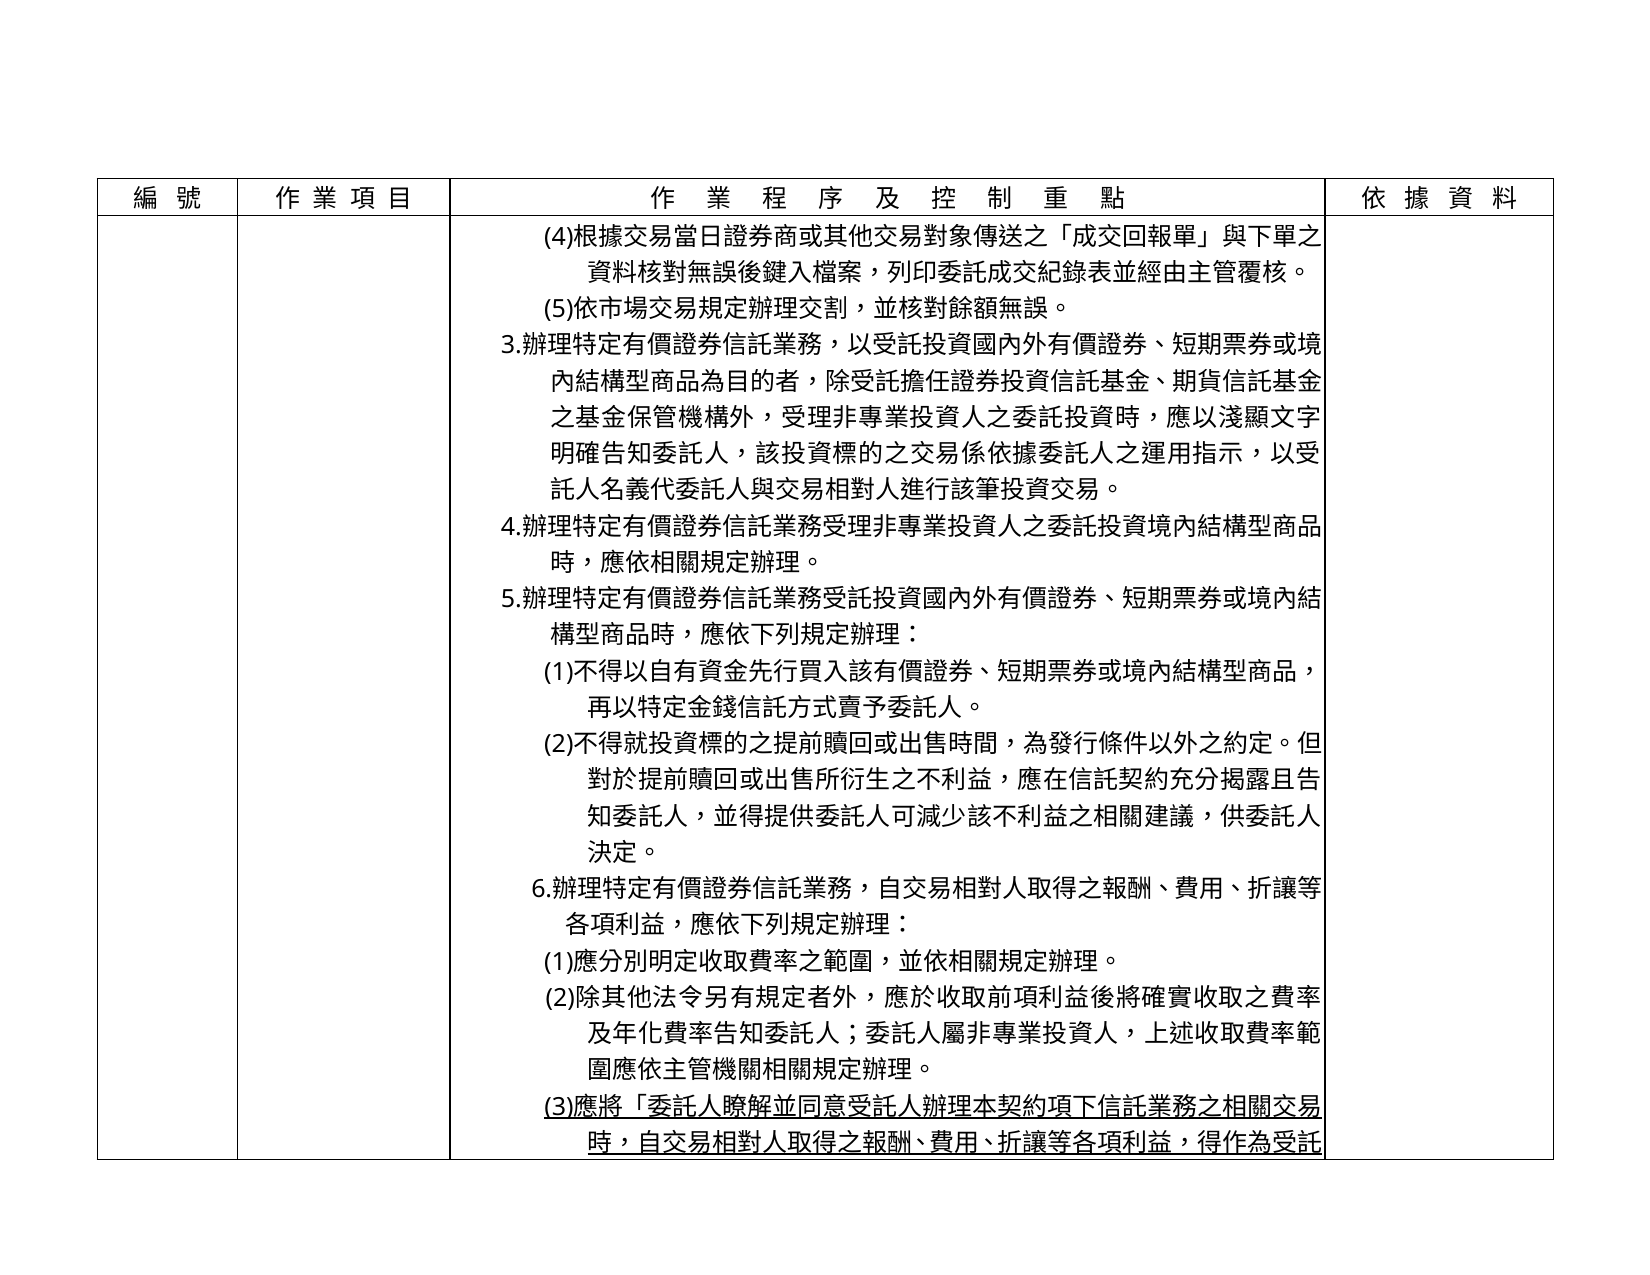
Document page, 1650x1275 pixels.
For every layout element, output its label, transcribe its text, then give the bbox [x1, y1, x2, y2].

table_header 作 業 項 目 [238, 179, 449, 215]
table_cell 作業程序 (一)簽訂信託契約： 1.信託契約之內容要項，應依據信託業法第十九條之相關規定辦理。 2.信託契約應由各信託當事人親自簽名或蓋章，並留存信託當事人之身分證明文件，如當事人無法親自出席時，應出具委任書由代理人簽約，經辦人員應確認委任書之真實性。 3.受託人如需至證券商或其他交易對象開立交易往來帳戶時，應與委託人另行簽訂信託簡式約款契約書。 4.信託契約正本應妥善保管，以維護客戶信託資料之保密性。 5.辦理特定有價證券信託業務（係指不具運用決定權之有價證券信託業務）受託投資國內外有價證券、短期票券或境內結構型商品為目的者，除受託擔任證券投資信託基金、期貨信託基金之基金保管機構外，應依相關規定建立充分瞭解客戶之作業準則。 6.前項委託人為非專業投資人時，應依「信託業營運範圍受益權轉讓限制風險揭露及行銷訂約管理辦法」第22條、「信託業建立非專業投資人商品適合度規章應遵循事項」規定辦理。有關商品適合度規章應包含下列項目，以確認其足以承擔所投資標的之風險，並應建立事前及事後之監控機制，以避免不當推介或受託投資之情事。 (1)委託人風險承受等級分類。 (2)商品風險等級分類。 (3)委託人風險承受等級與商品風險等級之適配方式。 (4)避免不當推介及受託投資之事前及事後監控機制。 (5)員工教育訓練機制。 7.建立事前及事後監控機制應包括下列事項： (1)辦理委託人風險承受等級評估，請委託人填具客戶資料表時，應避免由信託業所屬人員代為填寫。 (2)辦理評估委託人風險承受等級之人員與對委託人從事推介之人員不得為同一人。 (3)辦理「委託人風險承受等級分類」及「委託人風險承受等級與商品風險等級之適配方式」作業時應以電腦系統方式控管。 (4)「辦理委託人風險承受等級評估，請委託人填具客戶資料表時，應避免由信託業所屬人員代為填寫」及「辦理評估委託人風險承受等級之人員與對委託人從事推介之人員不得為同一人」事項應有事後監控機制。 (二)辦理信託專戶「XX銀行（或信託公司）受託信託財產專戶」之證券交易戶、證券集保帳戶等之開戶事宜： 1.開立證券交易戶：開戶時應檢附下列文件 (1)受託人之法人登記證明文件影本及稅捐機關發給之扣繳單位統一編號配號通知單影本。 (2)授權書與法人代表人及被授權人之身分證影本。 (3)委託人為自然人者，其身分證影本；為法人者，其法人登記證明文件影本。 (4)信託簡式約款契約書。 2 .開立證券集保帳戶： (1)受託人於證券商處依信託契約別開設信託保管劃撥帳戶，由受託人填具「客戶開設有價證券集中保管帳戶申請書」及「信託專戶明細資料建檔申請書」，並檢附信託簡式約款契約書及稅務機關統一編號編配通知書影本等相關資料，向往來證券商申請開設信託專戶。 (2)受託人亦得向集保公司申請開設保管劃撥帳戶成為參加人，受託人需與集保公司簽訂開戶契約書成為參加人，受託人為保管機構，且已成為集保公司參加人者得不另行簽約。受託人於其保管劃撥帳戶下，依前述之作業方式，依契約別開設信託專戶。 (三)收受信託財產： 1.如為他益信託，應取得稅捐機關核發之完稅證明文件。 2.信託財產交付之方式可分為「現券」交付及「集保匯撥」交付： (1)「現券」交付： A.委託人及受託人應填具過戶申請書及於股票背面簽名或蓋章；委 託人自證券集中保管事業領回者，應檢附自該事業領回之證明文件，並由受託人於過戶申請書及股票背面受讓人欄簽名或蓋章。 B.檢附信託契約以及稅務機關有關證明文件，經發行公司核對相符 後，於股東名簿及股票背面分別載明「信託財產」及加註日期。 (2)「集保匯撥」交付：由委託人提示證券存摺 (無摺戶免提示) 及填具「信託轉帳申請書－代支出傳票」，並檢附信託契約及稅務機關完稅或免稅證明文件等相關資料 (受益人為委託人時免附完稅或免稅證明文件) ，向往來證券商申請信託轉帳。 (四)信託財產之管理運用： 1.「特定有價證券」之信託契約：信託財產之管理運用應依信託契約之約定依有權人員之指示辦理。（應先核對其有權人員簽章與原留簽章一致） (1)依委託人之指示將買賣之種類、數額等，經主管覆核後，向證券商或其他交易對象下單。 (2)根據交易當日證券商或其他交易對象傳送之「成交回報單」與下單之資料核對無誤後鍵入檔案，列印委託成交紀錄表並經由主管覆核。 (3)依市場交易規定辦理交割，並核對餘額無誤。 2.「受託人具運用決定權」之信託契約： (1)如金額超過新台幣壹仟萬元時，應依信託業兼營證券投資顧問業務辦理全權委託投資業務之相關規定辦理。 (2)管理運用信託財產時，應注意信託業法利害關係人交易禁止之規定。 (3)依投資決議將買賣之種類、數額等，經主管覆核後，向證券商或其他交易對象下單。 (4)根據交易當日證券商或其他交易對象傳送之「成交回報單」與下單之資料核對無誤後鍵入檔案，列印委託成交紀錄表並經由主管覆核。 (5)依市場交易規定辦理交割，並核對餘額無誤。 3.辦理特定有價證券信託業務，以受託投資國內外有價證券、短期票券或境內結構型商品為目的者，除受託擔任證券投資信託基金、期貨信託基金之基金保管機構外，受理非專業投資人之委託投資時，應以淺顯文字明確告知委託人，該投資標的之交易係依據委託人之運用指示，以受託人名義代委託人與交易相對人進行該筆投資交易。 4.辦理特定有價證券信託業務受理非專業投資人之委託投資境內結構型商品時，應依相關規定辦理。 5.辦理特定有價證券信託業務受託投資國內外有價證券、短期票券或境內結構型商品時，應依下列規定辦理： (1)不得以自有資金先行買入該有價證券、短期票券或境內結構型商品，再以特定金錢信託方式賣予委託人。 (2)不得就投資標的之提前贖回或出售時間，為發行條件以外之約定。但對於提前贖回或出售所衍生之不利益，應在信託契約充分揭露且告知委託人，並得提供委託人可減少該不利益之相關建議，供委託人決定。 6.辦理特定有價證券信託業務，自交易相對人取得之報酬、費用、折讓等各項利益，應依下列規定辦理： (1)應分別明定收取費率之範圍，並依相關規定辦理。 (2)除其他法令另有規定者外，應於收取前項利益後將確實收取之費率及年化費率告知委託人；委託人屬非專業投資人，上述收取費率範圍應依主管機關相關規定辦理。 (3)應將「委託人瞭解並同意受託人辦理本契約項下信託業務之相關交易時，自交易相對人取得之報酬、費用、折讓等各項利益，得作為受託人收取之信託報酬」之內容納入信託契約。 (4)應依「中華民國信託業商業同業公會會員辦理信託業務之信託報酬及風險揭露應遵循事項」之規定揭示信託相關費用、相關資訊及各類風險事項。 7.辦理對信託財產具有運用決定權之有價證券信託業務，應依下列規定辦理： (1)以財務規劃或資產負債配置為目的，應依相關規定辦理。 (2)自交易相對人取得服務費或手續費折讓，應將該服務費或手續費折讓作為委託人買賣成本之減少。 (五)信託契約內容變更： 1.委託人申請變更信託契約時，經辦人員應確認是否應經受益人同意，如需經受益人同意時，應由受益人會同辦理，並確認變更後之內容無違反相關法令規定，經主管核准後辦理。 2.變更項目如涉及信託關係人基本資料異動時，有關證券交易帳戶部份，受託人應填具「客戶基本資料變更申請書」及「信託專戶明細資料建檔申請書」，並檢附異動文件 (信託契約影本或其他證明文件) 向往來證券商申請辦理變更。如受益人由委託人變更為非委託人，或受益人死亡且該受益人享有未領受信託利益而辦理受益人變更時，應另檢附稅務機關有關證明文件向往來證券商申請變更基本資料。 (六)分配信託利益： 1.受託人應依據信託契約之約定或委託人之書面指示分配信託利益予受益人。 2.分配信託利益前應確認受益人之存款帳戶或集保帳戶與信託契約或委託人之書面指示無誤，經主管覆核後，分配予受益人。 (七)股票除息、除權： 1.除息 (1)確認除息基準日前買入之股票已全部參與除息。 (2)將除息資料輸入檔案中，並由主管覆核。 2.除權 (1)確認除權基準日前買入之股票已全部參與除權。 (2)將除權資料輸入檔案中，並由主管覆核。 (八)現金增資認股： 1.確認基準日前買入之股票確實享有認購權利。 2.如為「特定有價證券」之信託契約，應通知信託契約委託人可認之股數及應繳之金額明細，並請委託人確認是否認購，如委託人同意認購時，應請委託人將現金增資股款撥入信託專戶，並將實繳金額、實認股數等輸入檔案中。 3.如為他益信託契約時，並應取得稅捐機關核發之完稅證明文件。 4.如為「受託人具運用決定權」之信託契約應由受託人基於專業判斷決定是否參與認購。 5.受託人應於繳款日前繳款。 6.現金增資股票撥入信託專戶時，應核對股數無誤，並由主管覆核。 (九)信託財產為股票者，其表決權之行使，應依信託契約之約定。 (十)依信託契約之約定計收管理費，經主管核准後，自信託專戶之存款中扣取。 (十一)依信託契約之約定製作信託財產目錄及收支計算表，寄發予各信託關係人。 (十二)信託契約終止返還信託財產： 1.信託契約終止時，受託人應編制「結算書」及「報告書」送交信託關係人，並取得信託關係人之承認後，返還信託財產。 2.信託財產返還之方式可分為「現券」返還及「集保匯撥」返還： (1)「現券」返還：信託關係消滅時，信託財產依法歸屬委託人者，應檢附足資證明信託關係消滅之文件，經發行公司核對相符後，辦理塗銷信託登記；信託財產歸屬非委託人者，並應加附稅務機關有關證明文件，經發行公司核對相符後，辦理塗銷信託登記且於股東名簿及股票背面載明日期並加蓋「信託歸屬登記」章。 (2)「集保匯撥」返還：受託人填具「信託轉帳申請書－代支出傳票」，向往來證券商申請將其信託專戶或綜合信託專戶之有價證券轉帳至受益人之保管劃撥帳戶。 (十三)廣告與促銷活動 辦理特定有價證券信託業務以受託投資外國有價證券為目的者，應遵守下列事項。但境外基金管理辦法及境外結構型商品管理規則另有規定者，從其規定： 1.所提供之商品說明書等資料，僅得於特定營業櫃檯放置。 2.不得對一般大眾就特定投資標的進行廣告、業務招攬及營業促銷活動。 3.對已簽訂信託契約之委託人，得就特定投資標的以當面洽談、電話或電子郵件聯繫、寄發商品說明書之方式進行推介，前述委託人為非專業投資人者，應依相關規定辦理。 4.如特定投資標的之發行機構登記或註冊之所在地、發行之商品掛牌或上市地，有限制僅專業投資人得投資或屬私募商品者，受託人僅得受理專業投資人委託投資。 控制重點 (一)信託契約內容要項是否符合信託業法第十九條之規定，有關信託財產管理運用方式區分為「受託人具運用決定權」或「特定有價證券信託」？ (二)簽約時是否確認委託人之身分，並留存相關證件備查？ (三)為符合保密義務之規定，受託人至證券商開立證券交易帳戶時，是否提供信託簡式約款契約書？ (四)收受委託人之信託財產時，如信託契約為他益信託，是否取得稅捐機關核發之完稅證明文件？ (五)辦理特定有價證券信託業務受託投資國內外有價證券、短期票券或境內結構型商品為目的者，除受託擔任證券投資信託基金、期貨信託基金之基金保管機構外，是否依相關規定建立充分瞭解客戶之作業準則？ (六)前項委託人為非專業投資人時，是否依「信託業營運範圍受益權轉讓限制風險揭露及行銷訂約管理辦法」第22條、「信託業建立非專業投資人商品適合度規章應遵循事項」規定辦理？並依下列事項辦理： 1.建立商品適合度規章是否包含下列項目，以確認其足以承擔所投資標的之風險？ (1)是否有委託人風險承受等級分類？ (2)是否有商品風險等級分類？ (3)是否有委託人風險承受等級與商品風險等級之適配方式？ (4)是否有避免不當推介及受託投資之事前及事後監控機制？ (5)是否有員工教育訓練機制？ 2.建立事前及事後之監控機制是否包括下列事項： (1)辦理委託人風險承受等級評估，請委託人填具客戶資料表時，是否避免由信託業所屬人員代為填寫？ (2)辦理評估委託人風險承受等級之人員與對委託人從事推介之人員是否非同一人？ (3)辦理「委託人風險承受等級分類」及「委託人風險承受等級與商品風險等級之適配方式」作業時是否以電腦系統方式控管？ (4)「辦理委託人風險承受等級評估，請委託人填具客戶資料表時，應避免由信託業所屬人員代為填寫」及「辦理評估委託人風險承受等級之人員與對委託人從事推介之人員不得為同一人」事項是否有事後監控機制？ (七)委託人以「現券」交付信託財產時，受託人是否依規至發行公司辦理信託登記？ (八)受託人依委託人之指示辦理信託財產之管理運用時，是否核對其簽章是否與留存之簽章相符？ (九)「受託人具運用決定權」之信託契約，如金額超過新台幣壹仟萬元時，是否依信託業兼營證券投資顧問業務辦理全權委託投資業務之相關規定辦理？ (十)「受託人具運用決定權」之信託契約，管理運用信託財產時，是否注意信託業法利害關係人交易禁止之規定？ (十一)受託人管理運用信託財產，於投資交易完成後是否核對餘額無誤？ (十二)信託專戶銀行存款之提取、證券之匯撥是否經主管核准？ (十三)股票除息、除權（含現增）前是否確認檔案中買入股票股數與存摺之餘額相符？ (十四)現金增資股款是否於繳款日前繳款？ (十五)辦理特定有價證券信託業務受理非專業投資人之委託投資境內結構型商品時，是否依相關規定辦理？ (十六)辦理特定有價證券信託業務受託投資國內外有價證券、短期票券或境內結構型商品時，是否依相關規定辦理？ (十七)辦理特定有價證券信託業務，自交易相對人取得之報酬、費用、折讓等各項利益，是否依相關規定辦理？ (十八)辦理對信託財產具有運用決定權之有價證券信託業務，是否依相關規定辦理？ (十九)委託人申請變更信託契約時，經辦人員應確認是否應經受益人同意，如需經受益人同意時，是否由受益人會同辦理？ (二十)信託關係人基本資料異動時，有關證券交易帳戶部份，是否填具「客戶基本資料變更申請書」及「信託專戶明細資料建檔申請書」，並檢附異動文件向往來證券商申請變更基本資料？ (二十一)分配信託利益時，是否確認受益人之存款帳戶或集保帳戶與信託契約或委託人之書面指示無誤？ (二十二)是否依信託契約之約定製作報表送交信託關係人？ (二十三)信託契約終止時，是否編制「結算書」及「報告書」送交信託關係人，並取得信託關係人之承認？ (二十四)以「現券」返還信託財產時，是否檢附足資證明信託關係消滅之文件，經發行公司核對相符後，辦理塗銷信託登記；信託財產歸屬非委託人者，並是否加附稅務機關有關證明文件，經發行公司核對相符後，辦理塗銷信託登記且於股東名簿及股票背面載明日期並加蓋「信託歸屬登記」章？ (二十五)信託財產為股票者，其表決權是否依信託契約之約定行使？ (二十六)特定有價證券信託業務以受託投資外國有價證券為目的者，除其他另有規定者外，是否遵守相關事項辦理？ [451, 216, 1324, 1159]
table_header 依 據 資 料 [1326, 179, 1553, 215]
table_cell [238, 216, 449, 1159]
table_header 編 號 [98, 179, 237, 215]
table_header [175, 94, 208, 112]
table_cell [98, 216, 237, 1159]
table_cell [1326, 216, 1553, 1159]
table_header 作 業 程 序 及 控 制 重 點 [451, 179, 1324, 215]
